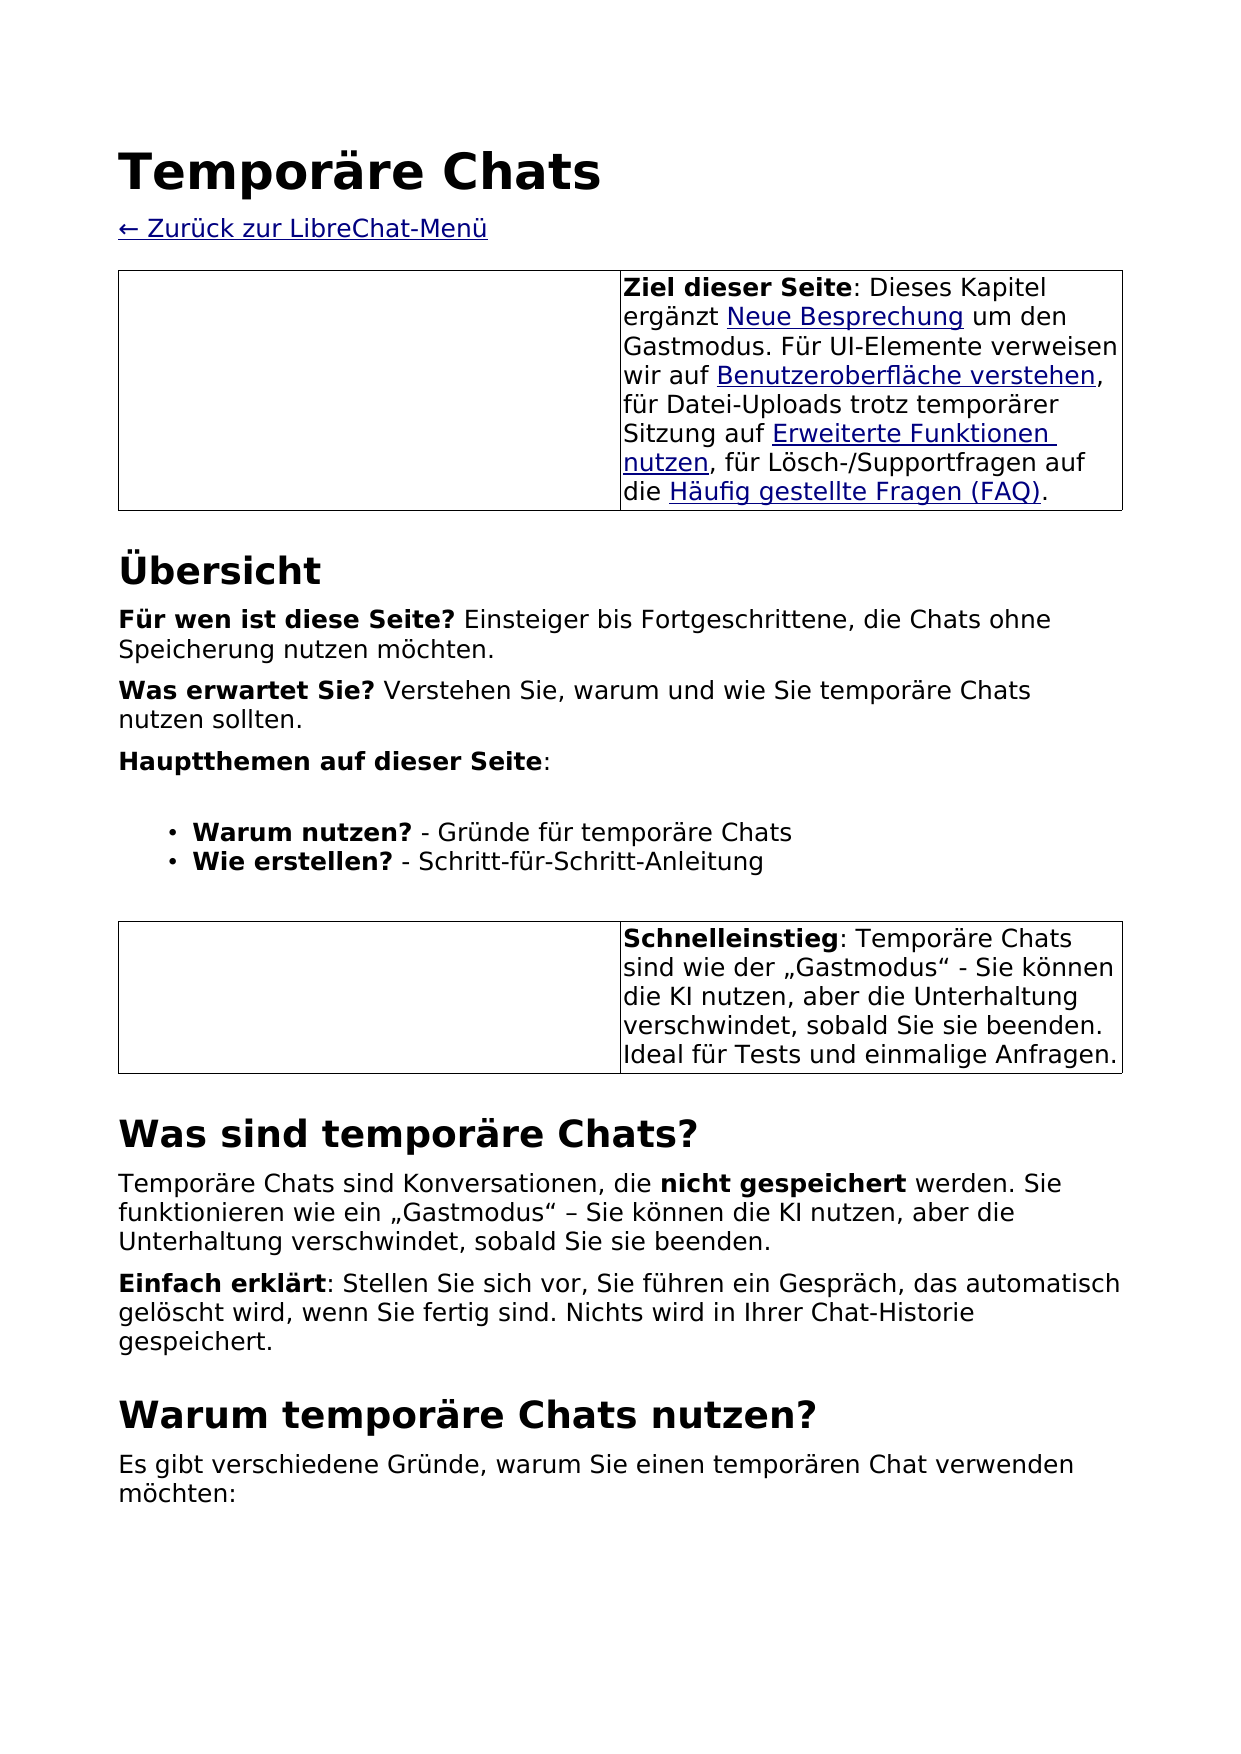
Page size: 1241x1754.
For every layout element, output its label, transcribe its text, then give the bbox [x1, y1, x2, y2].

text Für wen ist diese Seite? Einsteiger bis Fortgeschrittene, die Chats ohne Speicherung nutzen möchten. [118, 606, 1122, 664]
text Hauptthemen auf dieser Seite: [118, 747, 1122, 776]
table_header Ziel dieser Seite: Dieses Kapitel ergänzt Neue Besprechung um den Gastmodus. Für UI-Elemente verweisen wir auf Benutzeroberfläche verstehen, für Datei-Uploads trotz temporärer Sitzung auf Erweiterte Funktionen nutzen, für Lösch-/Supportfragen auf die Häufig gestellte Fragen (FAQ). [621, 271, 1122, 509]
subtitle Übersicht [118, 549, 1122, 593]
text Es gibt verschiedene Gründe, warum Sie einen temporären Chat verwenden möchten: [118, 1450, 1122, 1508]
subtitle Was sind temporäre Chats? [118, 1113, 1122, 1156]
table_header [119, 922, 620, 1073]
text Temporäre Chats sind Konversationen, die nicht gespeichert werden. Sie funktionieren wie ein „Gastmodus“ – Sie können die KI nutzen, aber die Unterhaltung verschwindet, sobald Sie sie beenden. [118, 1169, 1122, 1256]
table_header Schnelleinstieg: Temporäre Chats sind wie der „Gastmodus“ - Sie können die KI nutzen, aber die Unterhaltung verschwindet, sobald Sie sie beenden. Ideal für Tests und einmalige Anfragen. [621, 922, 1122, 1073]
text ← Zurück zur LibreChat-Menü [118, 214, 1122, 243]
table_header [119, 271, 620, 509]
subtitle Temporäre Chats [118, 143, 1122, 201]
list Warum nutzen? - Gründe für temporäre Chats [177, 818, 1122, 848]
text Einfach erklärt: Stellen Sie sich vor, Sie führen ein Gespräch, das automatisch gelöscht wird, wenn Sie fertig sind. Nichts wird in Ihrer Chat-Historie gespeichert. [118, 1269, 1122, 1356]
text Was erwartet Sie? Verstehen Sie, warum und wie Sie temporäre Chats nutzen sollten. [118, 676, 1122, 735]
subtitle Warum temporäre Chats nutzen? [118, 1394, 1122, 1437]
list Wie erstellen? - Schritt-für-Schritt-Anleitung [177, 848, 1122, 877]
